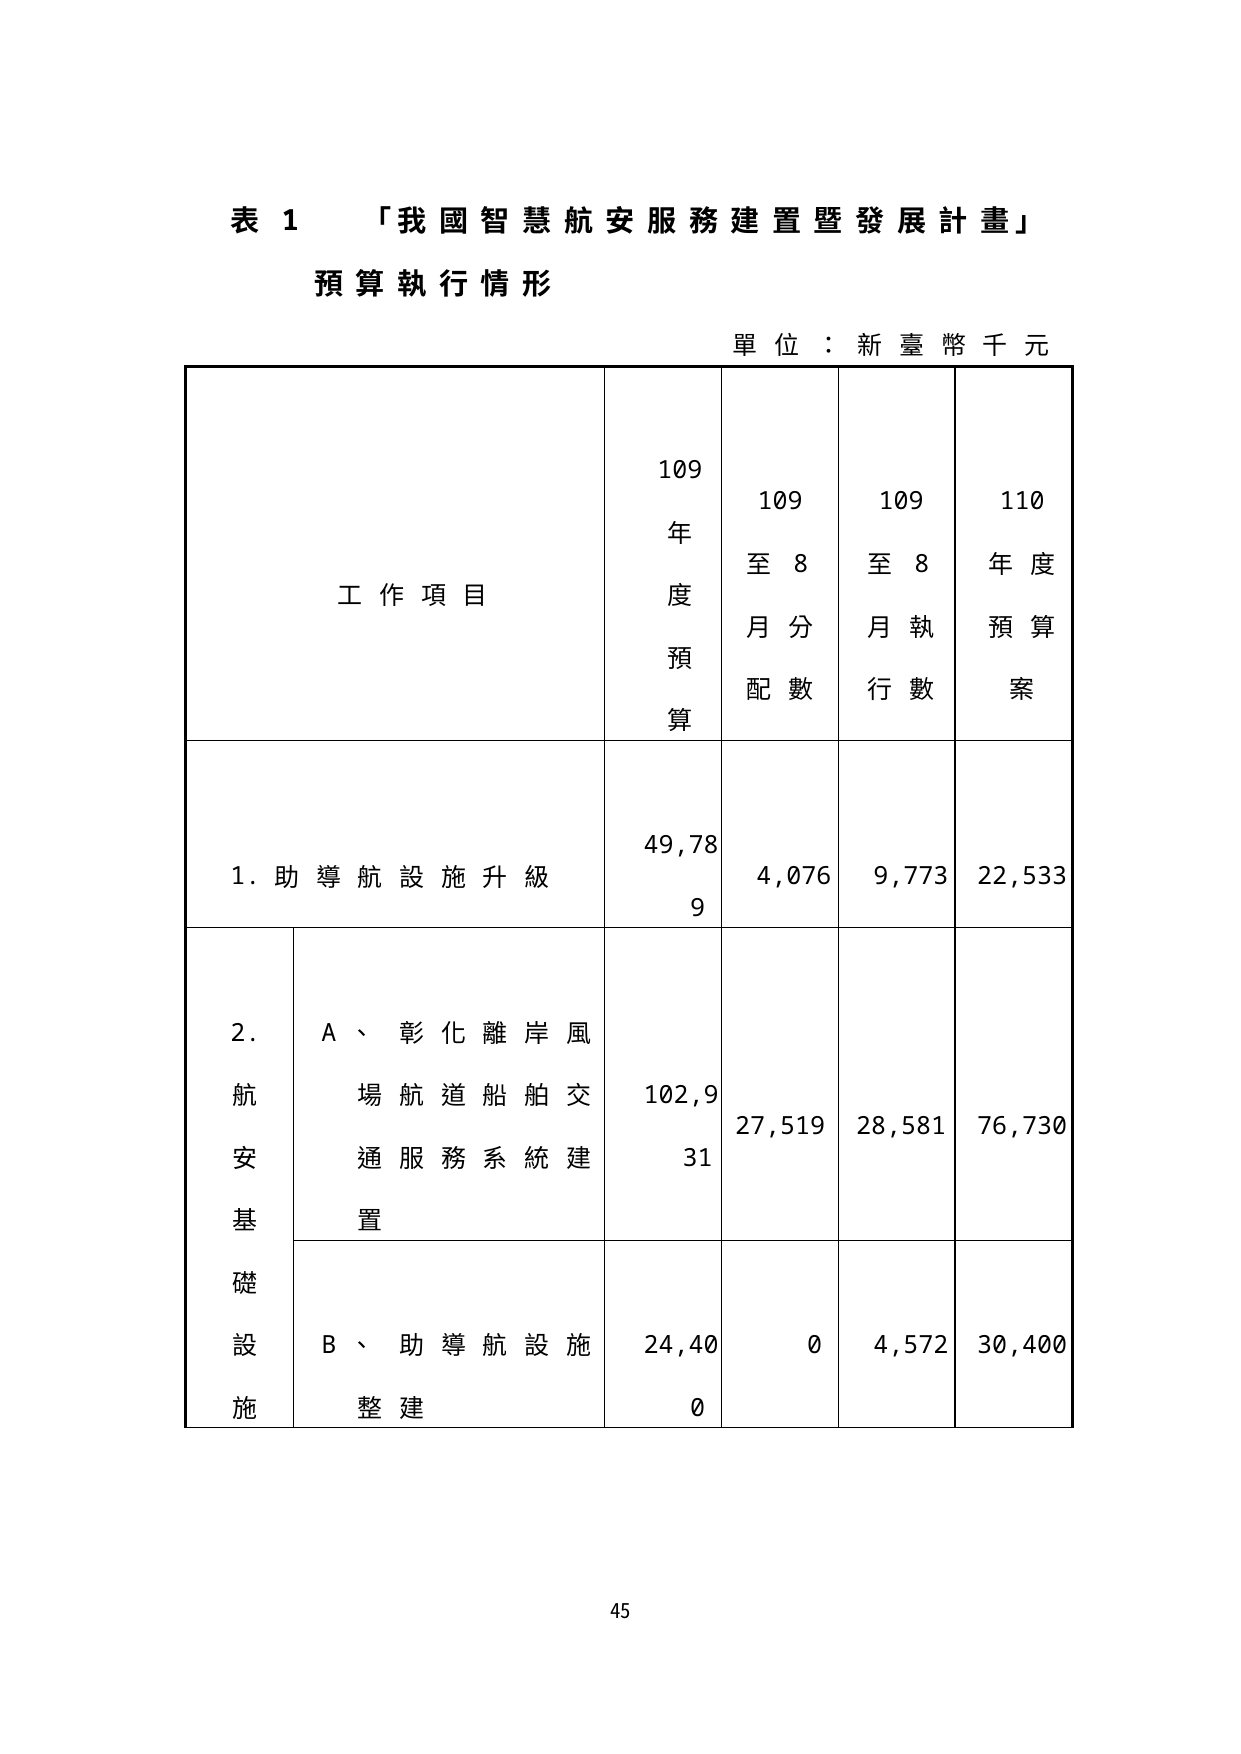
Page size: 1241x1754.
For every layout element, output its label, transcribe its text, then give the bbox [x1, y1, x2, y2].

table_cell 2.航安基礎設施構建 [187, 928, 293, 1427]
table_cell 9,773 [839, 741, 954, 927]
table_cell 0 [722, 1241, 838, 1427]
table_cell 1.助導航設施升級 [187, 741, 604, 927]
table_cell 4,572 [839, 1241, 954, 1427]
table_header 109至8月執行數 [839, 368, 954, 740]
table_cell 22,533 [956, 741, 1071, 927]
table_header 109至8月分配數 [722, 368, 838, 740]
table_cell 30,400 [956, 1241, 1071, 1427]
table_cell 76,730 [956, 928, 1071, 1240]
text 單位：新臺幣千元 [183, 302, 1058, 365]
table_cell 27,519 [722, 928, 838, 1240]
table_cell 28,581 [839, 928, 954, 1240]
table_cell 102,931 [605, 928, 721, 1240]
table_header 工作項目 [187, 368, 604, 740]
table_cell 24,400 [605, 1241, 721, 1427]
table_header 110年度預算案 [956, 368, 1071, 740]
table_cell 49,789 [605, 741, 721, 927]
table_header 109年度預算 [605, 368, 721, 740]
text 表1 「我國智慧航安服務建置暨發展計畫」預算執行情形 [184, 177, 1058, 302]
table_cell B、助導航設施整建 [294, 1241, 604, 1427]
table_cell A、彰化離岸風場航道船舶交通服務系統建置 [294, 928, 604, 1240]
table_cell 4,076 [722, 741, 838, 927]
